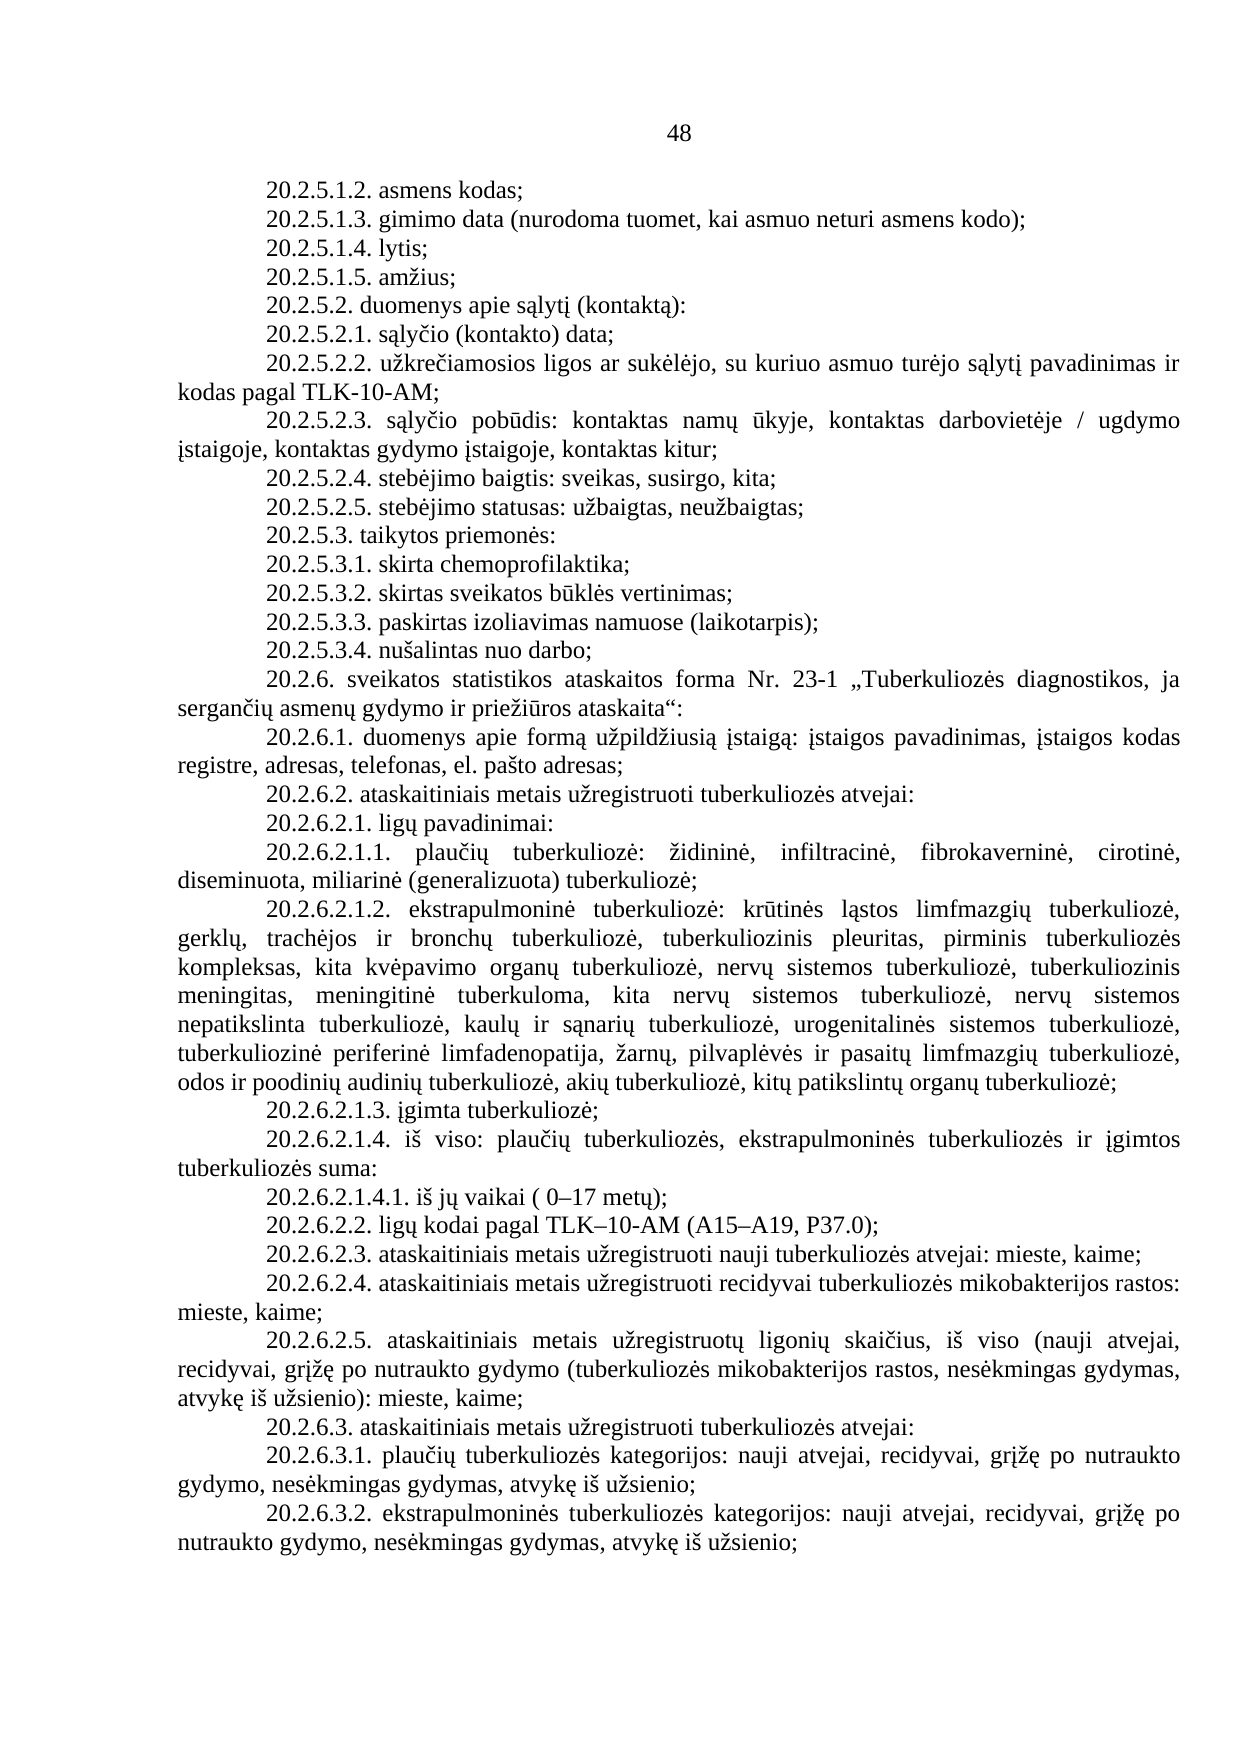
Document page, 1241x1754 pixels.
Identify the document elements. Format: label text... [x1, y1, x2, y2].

text 20.2.5.2.2. užkrečiamosios ligos ar sukėlėjo, su kuriuo asmuo turėjo sąlytį pavadinimas ir kodas pagal TLK-10-AM; [177, 348, 1181, 406]
text 20.2.6.2.1.1. plaučių tuberkuliozė: židininė, infiltracinė, fibrokaverninė, cirotinė, diseminuota, miliarinė (generalizuota) tuberkuliozė; [177, 837, 1181, 894]
text 20.2.5.2. duomenys apie sąlytį (kontaktą): [177, 291, 1181, 319]
text 20.2.6.1. duomenys apie formą užpildžiusią įstaigą: įstaigos pavadinimas, įstaigos kodas registre, adresas, telefonas, el. pašto adresas; [177, 722, 1181, 779]
text 20.2.5.3.1. skirta chemoprofilaktika; [177, 549, 1181, 578]
text 20.2.5.3.4. nušalintas nuo darbo; [177, 636, 1181, 664]
text 20.2.5.2.3. sąlyčio pobūdis: kontaktas namų ūkyje, kontaktas darbovietėje / ugdymo įstaigoje, kontaktas gydymo įstaigoje, kontaktas kitur; [177, 406, 1181, 463]
text 20.2.6.2.5. ataskaitiniais metais užregistruotų ligonių skaičius, iš viso (nauji atvejai, recidyvai, grįžę po nutraukto gydymo (tuberkuliozės mikobakterijos rastos, nesėkmingas gydymas, atvykę iš užsienio): mieste, kaime; [177, 1326, 1181, 1412]
text 20.2.6.2.1.4.1. iš jų vaikai ( 0–17 metų); [177, 1182, 1181, 1211]
text 20.2.6.2. ataskaitiniais metais užregistruoti tuberkuliozės atvejai: [177, 779, 1181, 808]
text 20.2.6.2.2. ligų kodai pagal TLK–10-AM (A15–A19, P37.0); [177, 1211, 1181, 1239]
text 20.2.5.3. taikytos priemonės: [177, 521, 1181, 549]
text 20.2.6.2.1.2. ekstrapulmoninė tuberkuliozė: krūtinės ląstos limfmazgių tuberkuliozė, gerklų, trachėjos ir bronchų tuberkuliozė, tuberkuliozinis pleuritas, pirminis tuberkuliozės kompleksas, kita kvėpavimo organų tuberkuliozė, nervų sistemos tuberkuliozė, tuberkuliozinis meningitas, meningitinė tuberkuloma, kita nervų sistemos tuberkuliozė, nervų sistemos nepatikslinta tuberkuliozė, kaulų ir sąnarių tuberkuliozė, urogenitalinės sistemos tuberkuliozė, tuberkuliozinė periferinė limfadenopatija, žarnų, pilvaplėvės ir pasaitų limfmazgių tuberkuliozė, odos ir poodinių audinių tuberkuliozė, akių tuberkuliozė, kitų patikslintų organų tuberkuliozė; [177, 894, 1181, 1096]
text 20.2.5.3.2. skirtas sveikatos būklės vertinimas; [177, 578, 1181, 607]
text 20.2.6.2.3. ataskaitiniais metais užregistruoti nauji tuberkuliozės atvejai: mieste, kaime; [177, 1239, 1181, 1268]
text 20.2.6.2.4. ataskaitiniais metais užregistruoti recidyvai tuberkuliozės mikobakterijos rastos: mieste, kaime; [177, 1268, 1181, 1326]
text 20.2.6. sveikatos statistikos ataskaitos forma Nr. 23-1 „Tuberkuliozės diagnostikos, ja sergančių asmenų gydymo ir priežiūros ataskaita“: [177, 664, 1181, 722]
text 20.2.5.1.4. lytis; [177, 233, 1181, 262]
text 20.2.5.3.3. paskirtas izoliavimas namuose (laikotarpis); [177, 607, 1181, 636]
text 20.2.6.3.1. plaučių tuberkuliozės kategorijos: nauji atvejai, recidyvai, grįžę po nutraukto gydymo, nesėkmingas gydymas, atvykę iš užsienio; [177, 1441, 1181, 1498]
text 20.2.5.2.1. sąlyčio (kontakto) data; [177, 319, 1181, 348]
text 20.2.6.3.2. ekstrapulmoninės tuberkuliozės kategorijos: nauji atvejai, recidyvai, grįžę po nutraukto gydymo, nesėkmingas gydymas, atvykę iš užsienio; [177, 1498, 1181, 1556]
text 20.2.6.2.1.4. iš viso: plaučių tuberkuliozės, ekstrapulmoninės tuberkuliozės ir įgimtos tuberkuliozės suma: [177, 1124, 1181, 1182]
text 20.2.6.2.1. ligų pavadinimai: [177, 808, 1181, 837]
text 20.2.5.1.5. amžius; [177, 262, 1181, 291]
text 20.2.6.2.1.3. įgimta tuberkuliozė; [177, 1096, 1181, 1124]
text 20.2.5.2.4. stebėjimo baigtis: sveikas, susirgo, kita; [177, 463, 1181, 492]
text 20.2.6.3. ataskaitiniais metais užregistruoti tuberkuliozės atvejai: [177, 1412, 1181, 1441]
text 20.2.5.1.3. gimimo data (nurodoma tuomet, kai asmuo neturi asmens kodo); [177, 204, 1181, 233]
text 20.2.5.1.2. asmens kodas; [177, 176, 1181, 204]
text 20.2.5.2.5. stebėjimo statusas: užbaigtas, neužbaigtas; [177, 492, 1181, 521]
